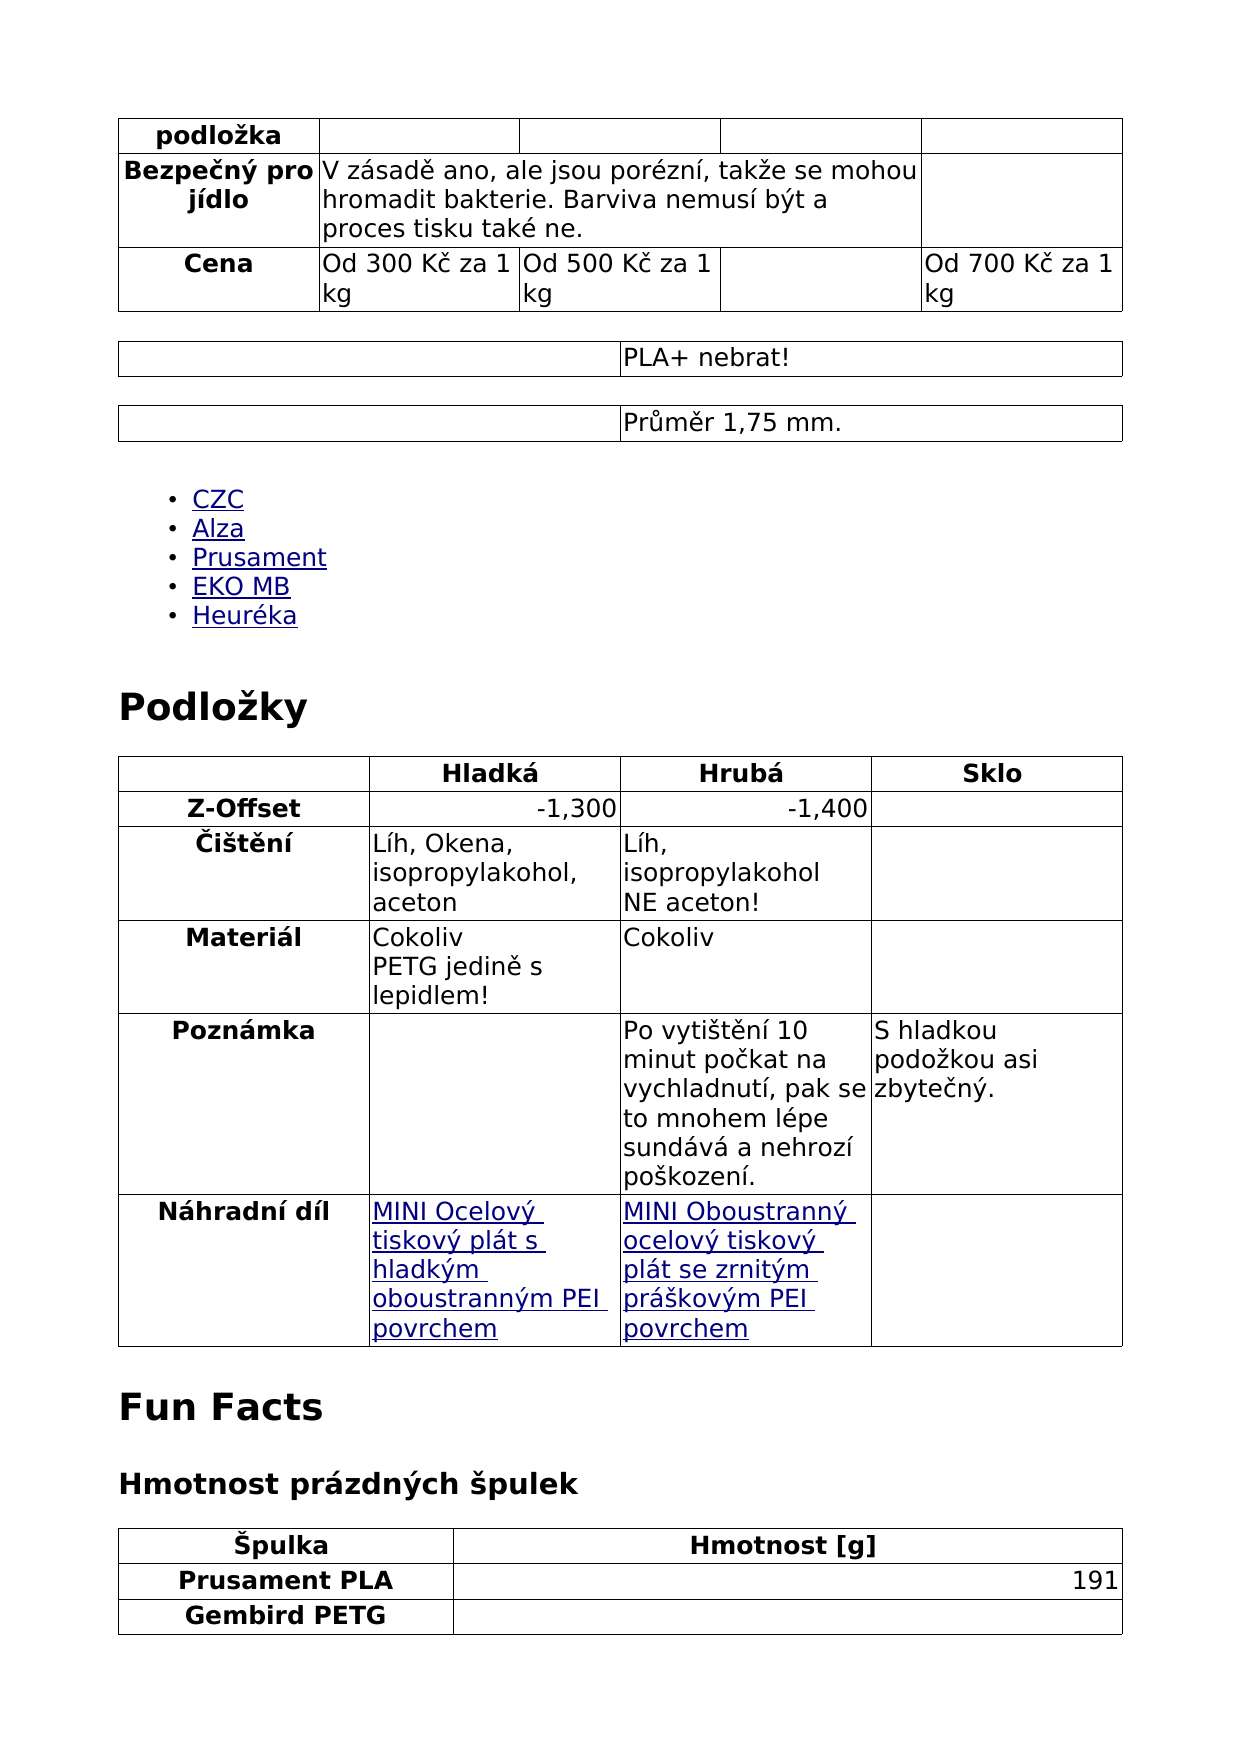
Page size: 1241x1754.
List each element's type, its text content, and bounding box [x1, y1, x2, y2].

table_cell [872, 1195, 1122, 1346]
table_cell [320, 119, 519, 153]
list Prusament [177, 543, 1122, 572]
list CZC [177, 485, 1122, 514]
table_cell Od 700 Kč za 1 kg [922, 248, 1122, 311]
table_cell [721, 248, 921, 311]
table_cell Čištění [119, 827, 369, 920]
table_cell Bezpečný pro jídlo [119, 154, 319, 247]
table_cell -1,300 [370, 792, 620, 826]
table_cell Po vytištění 10 minut počkat na vychladnutí, pak se to mnohem lépe sundává a nehrozí poškození. [621, 1014, 871, 1194]
table_cell V zásadě ano, ale jsou porézní, takže se mohou hromadit bakterie. Barviva nemusí být a proces tisku také ne. [320, 154, 921, 247]
table_cell [872, 921, 1122, 1013]
list EKO MB [177, 572, 1122, 602]
table_header Špulka [119, 1529, 453, 1563]
table_cell S hladkou podožkou asi zbytečný. [872, 1014, 1122, 1194]
table_cell Líh, Okena, isopropylakohol, aceton [370, 827, 620, 920]
subtitle Fun Facts [118, 1386, 1122, 1429]
table_cell [454, 1600, 1122, 1633]
table_cell [872, 827, 1122, 920]
subtitle Podložky [118, 685, 1122, 729]
table_cell Gembird PETG [119, 1600, 453, 1633]
table_header Hrubá [621, 757, 871, 791]
table_header PLA+ nebrat! [621, 342, 1122, 376]
table_cell podložka [119, 119, 319, 153]
table_header [119, 406, 620, 441]
table_header Průměr 1,75 mm. [621, 406, 1122, 441]
list Heuréka [177, 602, 1122, 631]
table_header Hladká [370, 757, 620, 791]
table_cell Z-Offset [119, 792, 369, 826]
table_header [119, 757, 369, 791]
table_cell MINI Oboustranný ocelový tiskový plát se zrnitým práškovým PEI povrchem [621, 1195, 871, 1346]
table_cell Poznámka [119, 1014, 369, 1194]
table_header Hmotnost [g] [454, 1529, 1122, 1563]
table_cell Od 500 Kč za 1 kg [520, 248, 720, 311]
table_header [119, 342, 620, 376]
table_cell [520, 119, 720, 153]
table_cell 191 [454, 1564, 1122, 1598]
table_cell -1,400 [621, 792, 871, 826]
table_cell Náhradní díl [119, 1195, 369, 1346]
table_cell [370, 1014, 620, 1194]
subtitle Hmotnost prázdných špulek [118, 1467, 1122, 1501]
table_cell Cena [119, 248, 319, 311]
table_cell [872, 792, 1122, 826]
table_cell [721, 119, 921, 153]
table_cell Cokoliv PETG jedině s lepidlem! [370, 921, 620, 1013]
table_cell Prusament PLA [119, 1564, 453, 1598]
list Alza [177, 514, 1122, 543]
table_cell Od 300 Kč za 1 kg [320, 248, 519, 311]
table_header Sklo [872, 757, 1122, 791]
table_cell [922, 119, 1122, 153]
table_cell [922, 154, 1122, 247]
table_cell MINI Ocelový tiskový plát s hladkým oboustranným PEI povrchem [370, 1195, 620, 1346]
table_cell Líh, isopropylakohol NE aceton! [621, 827, 871, 920]
table_cell Cokoliv [621, 921, 871, 1013]
table_cell Materiál [119, 921, 369, 1013]
